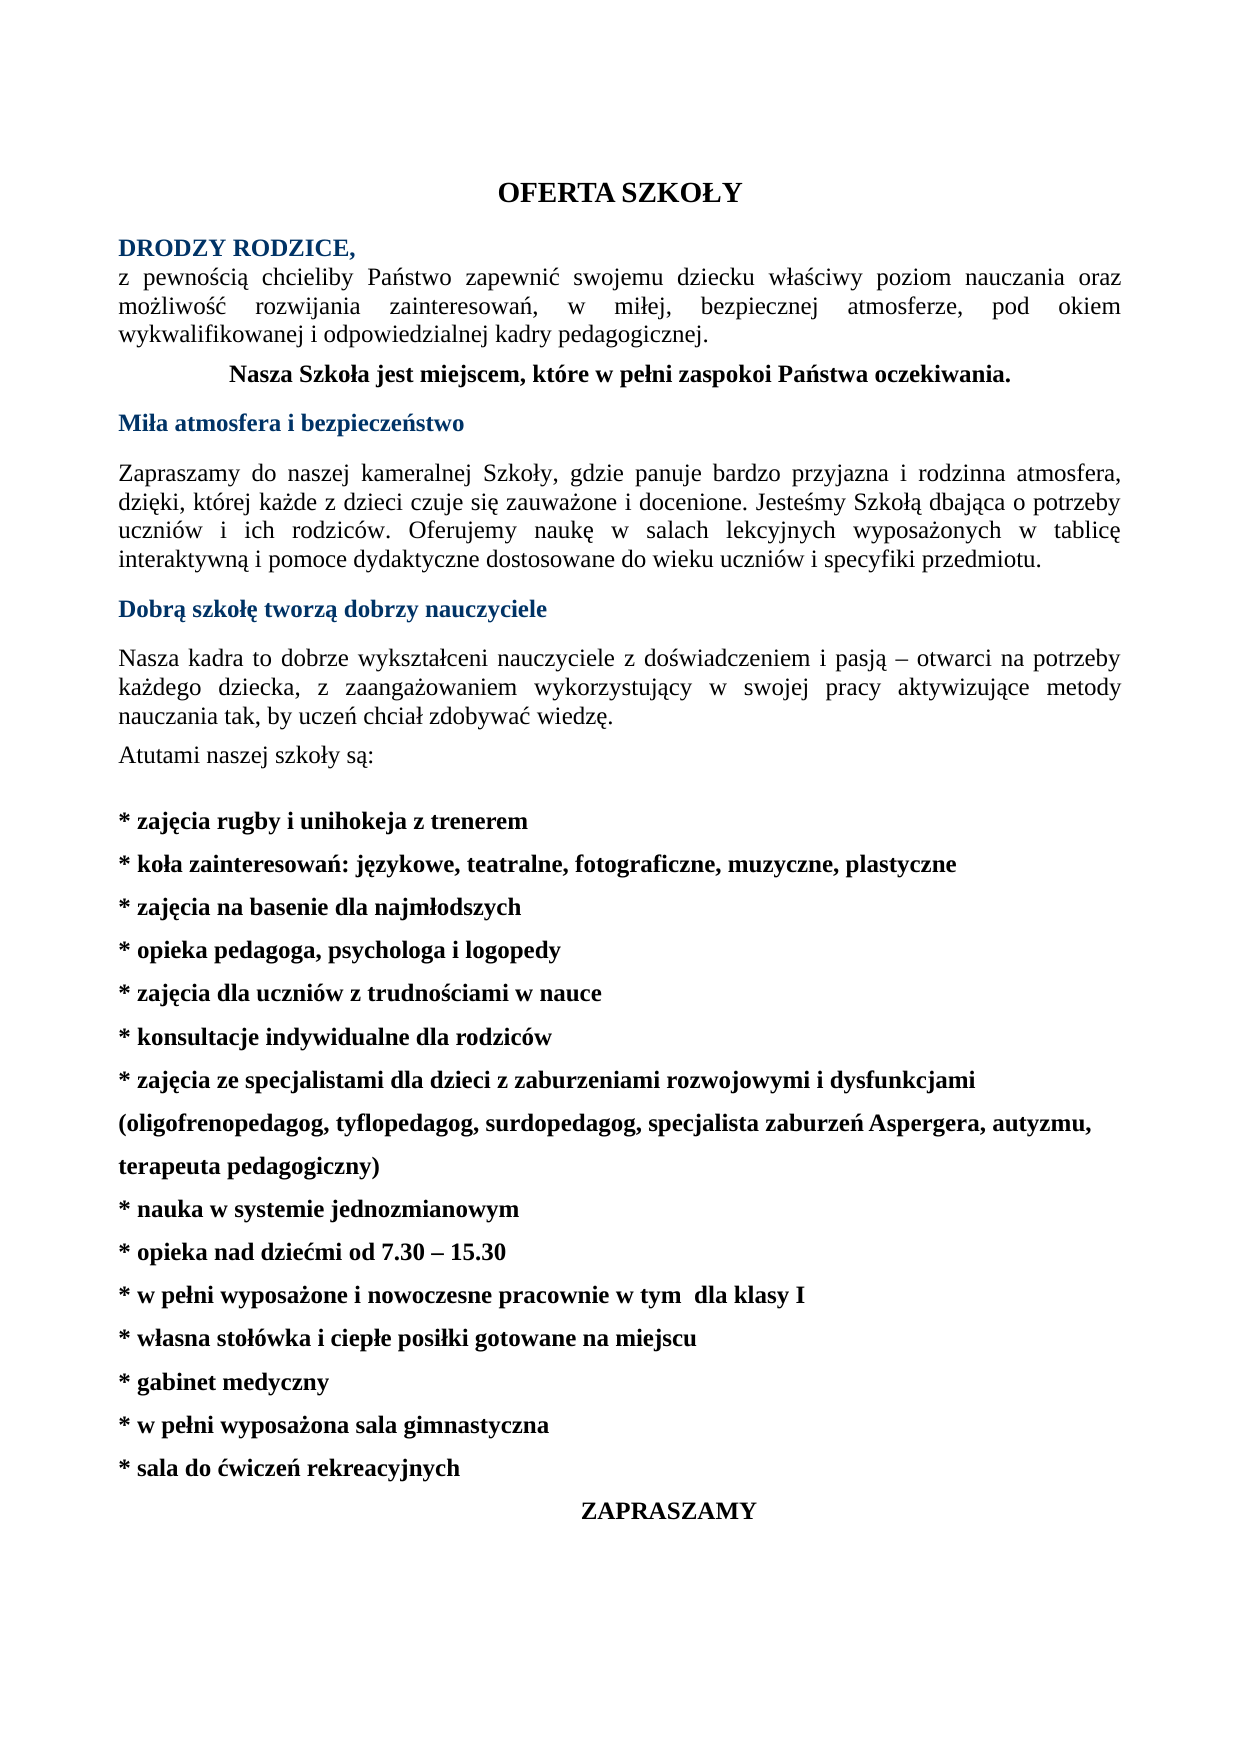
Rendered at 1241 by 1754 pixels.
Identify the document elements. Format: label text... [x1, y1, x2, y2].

text ZAPRASZAMY [118, 1496, 1122, 1525]
text Atutami naszej szkoły są: [118, 740, 1122, 769]
text * opieka pedagoga, psychologa i logopedy [118, 935, 1122, 964]
text * własna stołówka i ciepłe posiłki gotowane na miejscu [118, 1323, 1122, 1352]
text z pewnością chcieliby Państwo zapewnić swojemu dziecku właściwy poziom nauczania oraz możliwość rozwijania zainteresowań, w miłej, bezpiecznej atmosferze, pod okiem wykwalifikowanej i odpowiedzialnej kadry pedagogicznej. [118, 262, 1122, 348]
text * zajęcia dla uczniów z trudnościami w nauce [118, 978, 1122, 1007]
text * nauka w systemie jednozmianowym [118, 1194, 1122, 1223]
text Nasza Szkoła jest miejscem, które w pełni zaspokoi Państwa oczekiwania. [118, 359, 1122, 387]
text * koła zainteresowań: językowe, teatralne, fotograficzne, muzyczne, plastyczne [118, 849, 1122, 878]
text Dobrą szkołę tworzą dobrzy nauczyciele [118, 594, 1122, 622]
text OFERTA SZKOŁY [118, 176, 1122, 209]
text * opieka nad dziećmi od 7.30 – 15.30 [118, 1237, 1122, 1266]
text Nasza kadra to dobrze wykształceni nauczyciele z doświadczeniem i pasją – otwarci na potrzeby każdego dziecka, z zaangażowaniem wykorzystujący w swojej pracy aktywizujące metody nauczania tak, by uczeń chciał zdobywać wiedzę. [118, 643, 1122, 729]
text * sala do ćwiczeń rekreacyjnych [118, 1453, 1122, 1482]
text * zajęcia na basenie dla najmłodszych [118, 892, 1122, 921]
text Zapraszamy do naszej kameralnej Szkoły, gdzie panuje bardzo przyjazna i rodzinna atmosfera, dzięki, której każde z dzieci czuje się zauważone i docenione. Jesteśmy Szkołą dbająca o potrzeby uczniów i ich rodziców. Oferujemy naukę w salach lekcyjnych wyposażonych w tablicę interaktywną i pomoce dydaktyczne dostosowane do wieku uczniów i specyfiki przedmiotu. [118, 458, 1122, 573]
text * w pełni wyposażona sala gimnastyczna [118, 1410, 1122, 1438]
text * gabinet medyczny [118, 1367, 1122, 1395]
text DRODZY RODZICE, [118, 233, 1122, 262]
text * zajęcia rugby i unihokeja z trenerem [118, 806, 1122, 835]
text * konsultacje indywidualne dla rodziców [118, 1022, 1122, 1050]
text Miła atmosfera i bezpieczeństwo [118, 408, 1122, 437]
text * w pełni wyposażone i nowoczesne pracownie w tym dla klasy I [118, 1280, 1122, 1309]
text * zajęcia ze specjalistami dla dzieci z zaburzeniami rozwojowymi i dysfunkcjami (oligofrenopedagog, tyflopedagog, surdopedagog, specjalista zaburzeń Aspergera, autyzmu, terapeuta pedagogiczny) [118, 1065, 1122, 1180]
